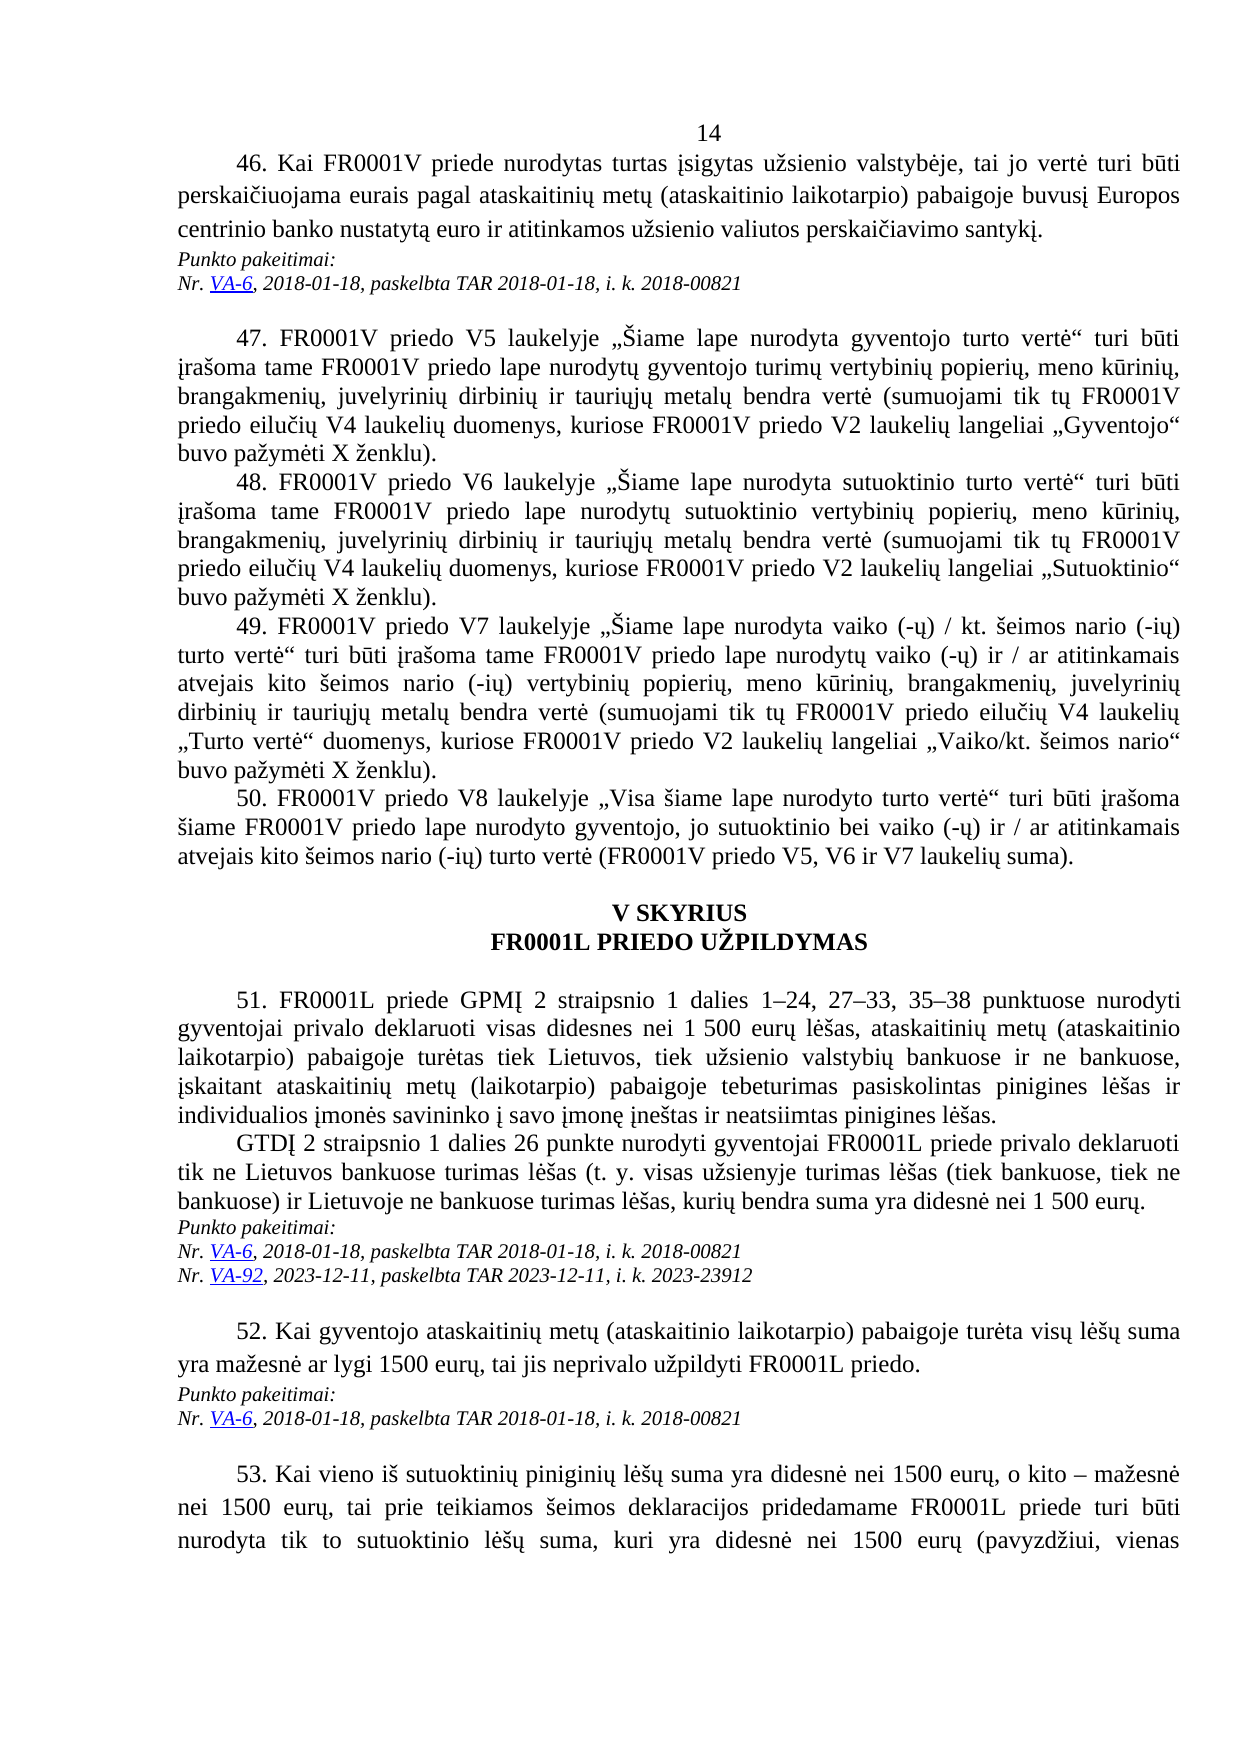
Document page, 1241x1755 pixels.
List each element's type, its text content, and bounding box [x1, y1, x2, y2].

text Punkto pakeitimai: [177, 1382, 1181, 1406]
text 53. Kai vieno iš sutuoktinių piniginių lėšų suma yra didesnė nei 1500 eurų, o kito – mažesnė nei 1500 eurų, tai prie teikiamos šeimos deklaracijos pridedamame FR0001L priede turi būti nurodyta tik to sutuoktinio lėšų suma, kuri yra didesnė nei 1500 eurų (pavyzdžiui, vienas [177, 1459, 1181, 1553]
text 51. FR0001L priede GPMĮ 2 straipsnio 1 dalies 1–24, 27–33, 35–38 punktuose nurodyti gyventojai privalo deklaruoti visas didesnes nei 1 500 eurų lėšas, ataskaitinių metų (ataskaitinio laikotarpio) pabaigoje turėtas tiek Lietuvos, tiek užsienio valstybių bankuose ir ne bankuose, įskaitant ataskaitinių metų (laikotarpio) pabaigoje tebeturimas pasiskolintas pinigines lėšas ir individualios įmonės savininko į savo įmonę įneštas ir neatsiimtas pinigines lėšas. [177, 985, 1181, 1128]
text V SKYRIUS [177, 898, 1181, 927]
text Nr. VA-6, 2018-01-18, paskelbta TAR 2018-01-18, i. k. 2018-00821 [177, 1406, 1181, 1430]
text 48. FR0001V priedo V6 laukelyje „Šiame lape nurodyta sutuoktinio turto vertė“ turi būti įrašoma tame FR0001V priedo lape nurodytų sutuoktinio vertybinių popierių, meno kūrinių, brangakmenių, juvelyrinių dirbinių ir tauriųjų metalų bendra vertė (sumuojami tik tų FR0001V priedo eilučių V4 laukelių duomenys, kuriose FR0001V priedo V2 laukelių langeliai „Sutuoktinio“ buvo pažymėti X ženklu). [177, 467, 1181, 611]
text 49. FR0001V priedo V7 laukelyje „Šiame lape nurodyta vaiko (-ų) / kt. šeimos nario (-ių) turto vertė“ turi būti įrašoma tame FR0001V priedo lape nurodytų vaiko (-ų) ir / ar atitinkamais atvejais kito šeimos nario (-ių) vertybinių popierių, meno kūrinių, brangakmenių, juvelyrinių dirbinių ir tauriųjų metalų bendra vertė (sumuojami tik tų FR0001V priedo eilučių V4 laukelių „Turto vertė“ duomenys, kuriose FR0001V priedo V2 laukelių langeliai „Vaiko/kt. šeimos nario“ buvo pažymėti X ženklu). [177, 611, 1181, 783]
text Punkto pakeitimai: [177, 1215, 1181, 1239]
text 52. Kai gyventojo ataskaitinių metų (ataskaitinio laikotarpio) pabaigoje turėta visų lėšų suma yra mažesnė ar lygi 1500 eurų, tai jis neprivalo užpildyti FR0001L priedo. [177, 1316, 1181, 1377]
text GTDĮ 2 straipsnio 1 dalies 26 punkte nurodyti gyventojai FR0001L priede privalo deklaruoti tik ne Lietuvos bankuose turimas lėšas (t. y. visas užsienyje turimas lėšas (tiek bankuose, tiek ne bankuose) ir Lietuvoje ne bankuose turimas lėšas, kurių bendra suma yra didesnė nei 1 500 eurų. [177, 1128, 1181, 1215]
text Nr. VA-6, 2018-01-18, paskelbta TAR 2018-01-18, i. k. 2018-00821 [177, 271, 1181, 295]
text Nr. VA-6, 2018-01-18, paskelbta TAR 2018-01-18, i. k. 2018-00821 [177, 1239, 1181, 1263]
text FR0001L PRIEDO UŽPILDYMAS [177, 927, 1181, 956]
text Nr. VA-92, 2023-12-11, paskelbta TAR 2023-12-11, i. k. 2023-23912 [177, 1263, 1181, 1287]
text 46. Kai FR0001V priede nurodytas turtas įsigytas užsienio valstybėje, tai jo vertė turi būti perskaičiuojama eurais pagal ataskaitinių metų (ataskaitinio laikotarpio) pabaigoje buvusį Europos centrinio banko nustatytą euro ir atitinkamos užsienio valiutos perskaičiavimo santykį. [177, 148, 1181, 242]
text Punkto pakeitimai: [177, 247, 1181, 271]
text 50. FR0001V priedo V8 laukelyje „Visa šiame lape nurodyto turto vertė“ turi būti įrašoma šiame FR0001V priedo lape nurodyto gyventojo, jo sutuoktinio bei vaiko (-ų) ir / ar atitinkamais atvejais kito šeimos nario (-ių) turto vertė (FR0001V priedo V5, V6 ir V7 laukelių suma). [177, 783, 1181, 870]
text 47. FR0001V priedo V5 laukelyje „Šiame lape nurodyta gyventojo turto vertė“ turi būti įrašoma tame FR0001V priedo lape nurodytų gyventojo turimų vertybinių popierių, meno kūrinių, brangakmenių, juvelyrinių dirbinių ir tauriųjų metalų bendra vertė (sumuojami tik tų FR0001V priedo eilučių V4 laukelių duomenys, kuriose FR0001V priedo V2 laukelių langeliai „Gyventojo“ buvo pažymėti X ženklu). [177, 323, 1181, 467]
